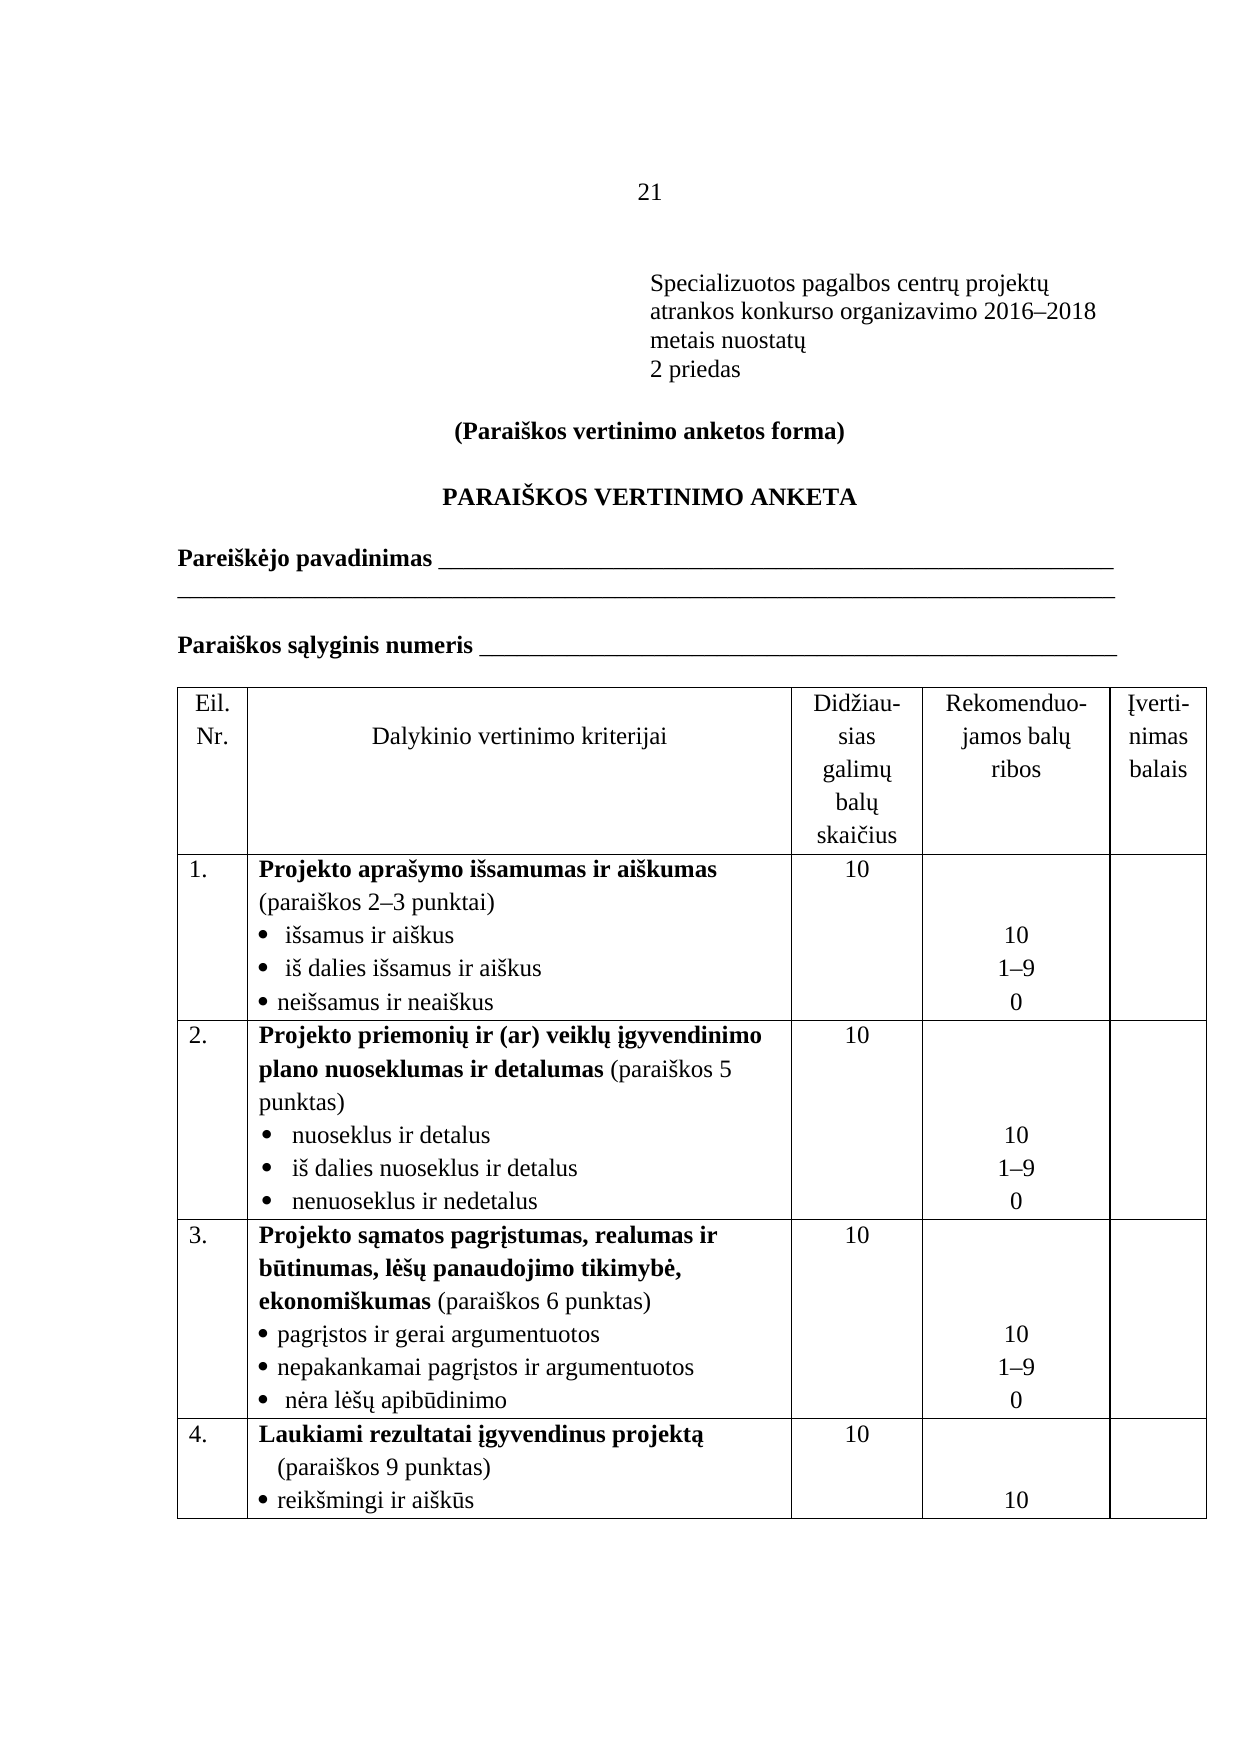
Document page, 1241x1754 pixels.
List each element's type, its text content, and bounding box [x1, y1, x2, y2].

text atrankos konkurso organizavimo 2016–2018 [177, 296, 1122, 325]
table_cell 10 [792, 1021, 922, 1219]
text PARAIŠKOS VERTINIMO ANKETA [177, 482, 1122, 511]
table_header Dalykinio vertinimo kriterijai [248, 688, 791, 853]
table_cell 3. [178, 1220, 247, 1418]
text Specializuotos pagalbos centrų projektų [177, 268, 1122, 296]
table_cell Projekto aprašymo išsamumas ir aiškumas (paraiškos 2–3 punktai)  išsamus ir aiškus  iš dalies išsamus ir aiškus  neišsamus ir neaiškus [248, 855, 791, 1019]
text ___________________________________________________________________________ [177, 572, 1122, 601]
table_cell 2. [178, 1021, 247, 1219]
table_header Įverti-nimas balais [1111, 688, 1206, 853]
table_cell 10 [923, 1419, 1109, 1518]
table_cell [1111, 855, 1206, 1019]
table_cell 1. [178, 855, 247, 1019]
table_cell 10 1–9 0 [923, 1021, 1109, 1219]
table_cell 10 [792, 855, 922, 1019]
text Pareiškėjo pavadinimas ______________________________________________________ [177, 543, 1122, 572]
table_cell 4. [178, 1419, 247, 1518]
table_cell 10 1–9 0 [923, 855, 1109, 1019]
table_cell 10 [792, 1419, 922, 1518]
table_cell Laukiami rezultatai įgyvendinus projektą (paraiškos 9 punktas)  reikšmingi ir aiškūs [248, 1419, 791, 1518]
text Paraiškos sąlyginis numeris ___________________________________________________ [177, 630, 1122, 658]
table_cell 10 1–9 0 [923, 1220, 1109, 1418]
table_header Eil. Nr. [178, 688, 247, 853]
table_header Rekomenduo-jamos balų ribos [923, 688, 1109, 853]
text (Paraiškos vertinimo anketos forma) [177, 416, 1122, 444]
table_header Didžiau-sias galimų balų skaičius [792, 688, 922, 853]
table_cell Projekto sąmatos pagrįstumas, realumas ir būtinumas, lėšų panaudojimo tikimybė, ekonomiškumas (paraiškos 6 punktas)  pagrįstos ir gerai argumentuotos  nepakankamai pagrįstos ir argumentuotos  nėra lėšų apibūdinimo [248, 1220, 791, 1418]
text metais nuostatų [177, 325, 1122, 354]
table_cell Projekto priemonių ir (ar) veiklų įgyvendinimo plano nuoseklumas ir detalumas (paraiškos 5 punktas)  nuoseklus ir detalus  iš dalies nuoseklus ir detalus  nenuoseklus ir nedetalus [248, 1021, 791, 1219]
table_cell [1111, 1220, 1206, 1418]
text 2 priedas [177, 354, 1122, 383]
table_cell [1111, 1419, 1206, 1518]
table_cell 10 [792, 1220, 922, 1418]
table_cell [1111, 1021, 1206, 1219]
